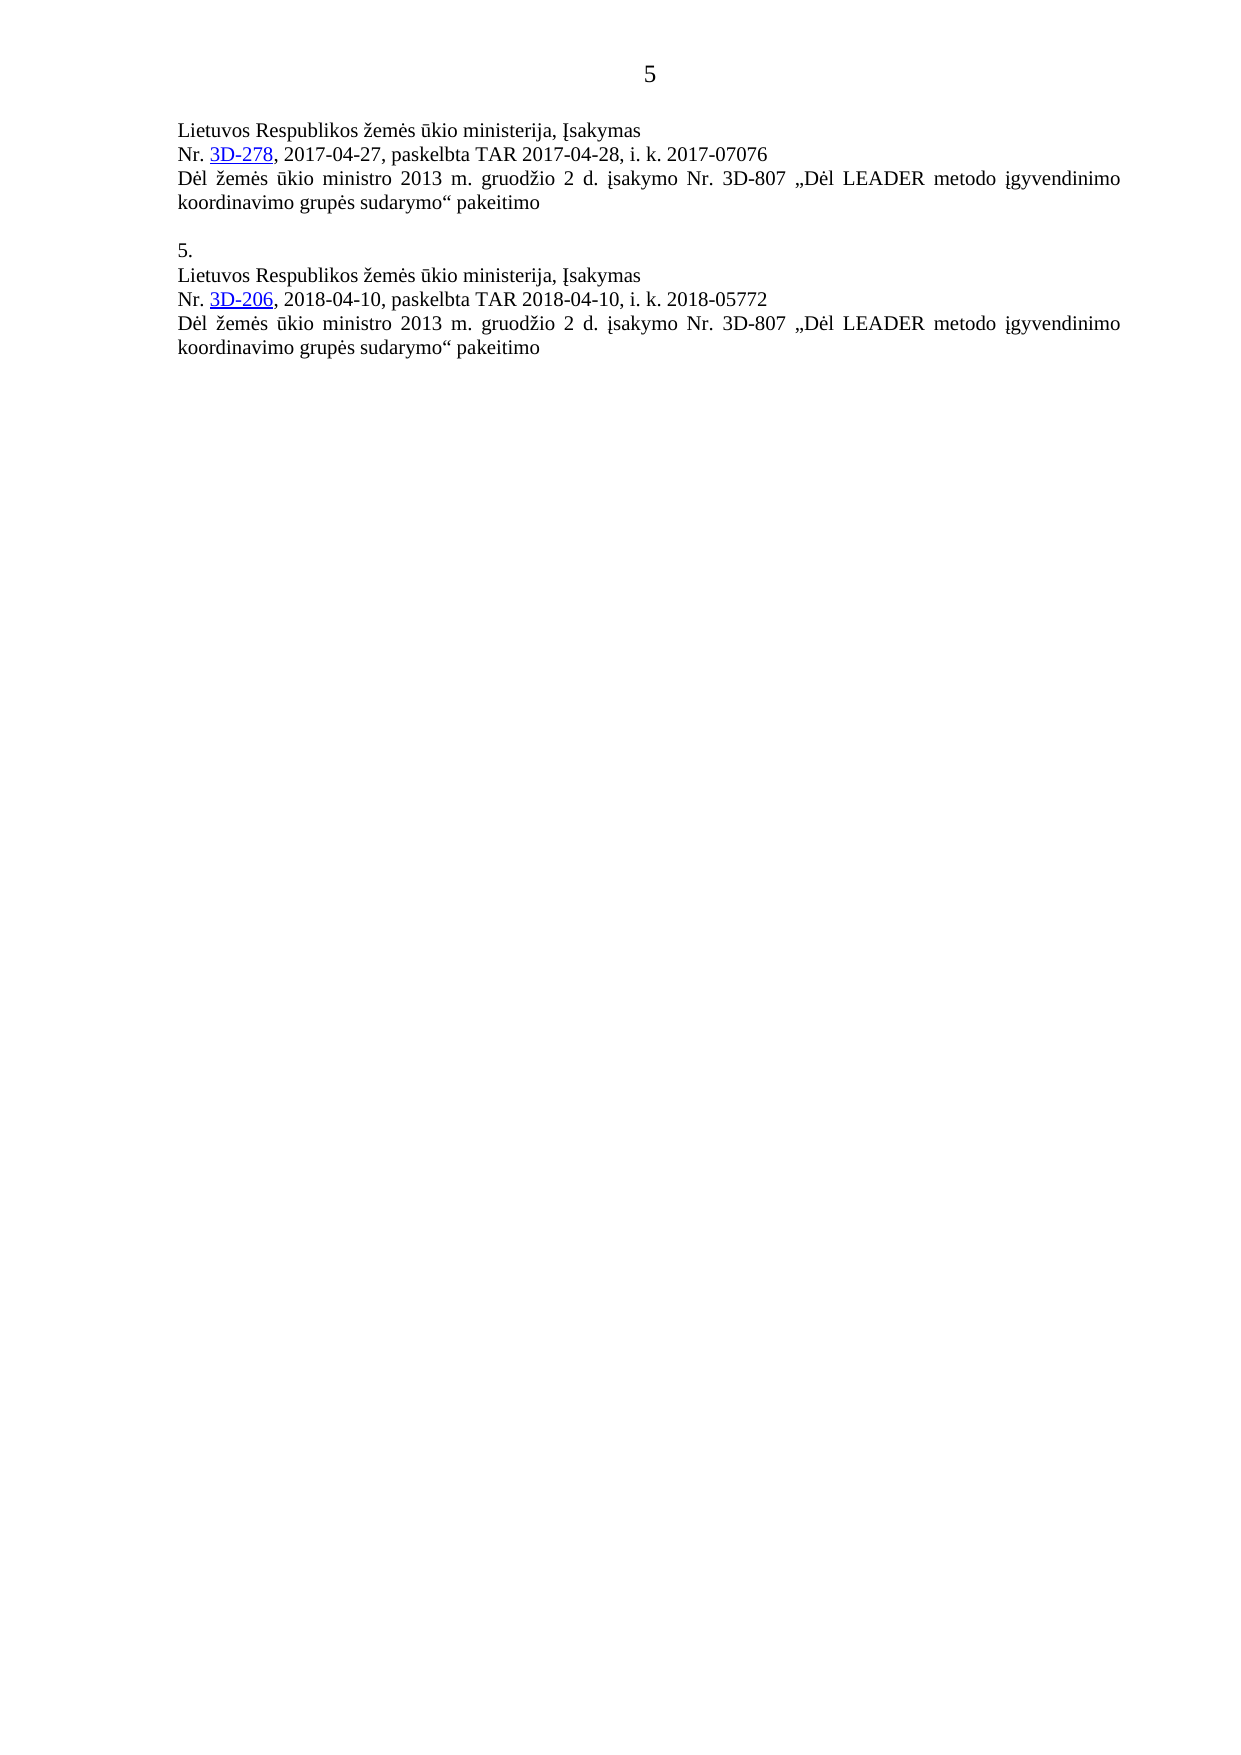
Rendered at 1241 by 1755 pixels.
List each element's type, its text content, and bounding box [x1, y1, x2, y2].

text Nr. 3D-206, 2018-04-10, paskelbta TAR 2018-04-10, i. k. 2018-05772 [177, 287, 1122, 311]
text Dėl žemės ūkio ministro 2013 m. gruodžio 2 d. įsakymo Nr. 3D-807 „Dėl LEADER metodo įgyvendinimo koordinavimo grupės sudarymo“ pakeitimo [177, 311, 1122, 359]
text 5. [177, 238, 1122, 262]
text Lietuvos Respublikos žemės ūkio ministerija, Įsakymas [177, 262, 1122, 287]
text Nr. 3D-278, 2017-04-27, paskelbta TAR 2017-04-28, i. k. 2017-07076 [177, 142, 1122, 166]
text Dėl žemės ūkio ministro 2013 m. gruodžio 2 d. įsakymo Nr. 3D-807 „Dėl LEADER metodo įgyvendinimo koordinavimo grupės sudarymo“ pakeitimo [177, 166, 1122, 214]
text Lietuvos Respublikos žemės ūkio ministerija, Įsakymas [177, 118, 1122, 142]
